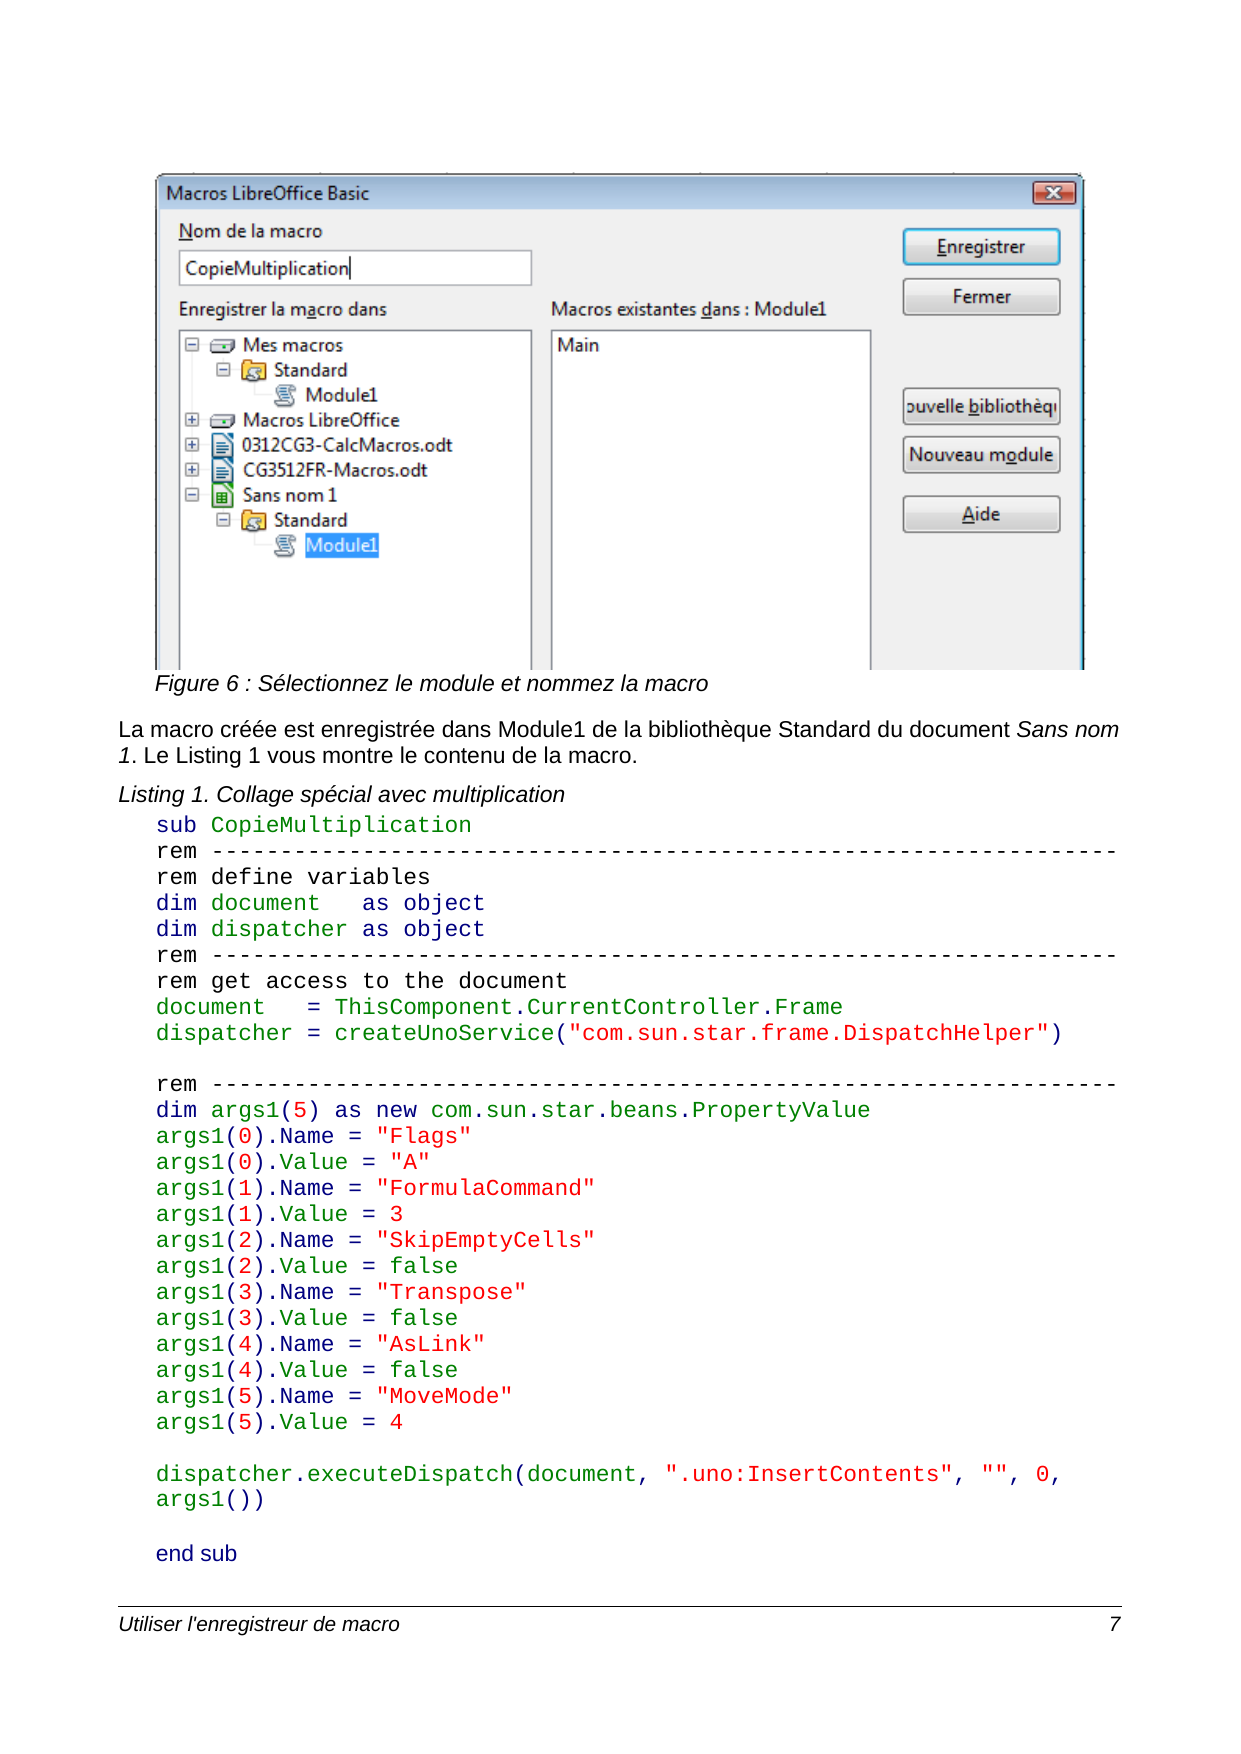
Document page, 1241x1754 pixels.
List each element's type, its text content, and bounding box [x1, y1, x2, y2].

text args1(3).Value = false [156, 1306, 1122, 1332]
text Listing 1. Collage spécial avec multiplication [118, 781, 1122, 807]
text args1(2).Value = false [156, 1254, 1122, 1280]
text document = ThisComponent.CurrentController.Frame [156, 995, 1122, 1021]
picture [154, 172, 1086, 670]
text rem ------------------------------------------------------------------ [156, 1073, 1122, 1099]
text args1(1).Name = "FormulaCommand" [156, 1177, 1122, 1202]
text Figure 6 : Sélectionnez le module et nommez la macro [154, 670, 1086, 696]
text args1(4).Value = false [156, 1358, 1122, 1384]
text dim dispatcher as object [156, 917, 1122, 943]
text args1(4).Name = "AsLink" [156, 1332, 1122, 1358]
text args1(3).Name = "Transpose" [156, 1280, 1122, 1306]
text dim document as object [156, 891, 1122, 917]
text args1(5).Name = "MoveMode" [156, 1384, 1122, 1410]
text dispatcher = createUnoService("com.sun.star.frame.DispatchHelper") [156, 1021, 1122, 1047]
text sub CopieMultiplication [156, 813, 1122, 839]
text args1(5).Value = 4 [156, 1410, 1122, 1436]
text end sub [156, 1540, 1122, 1566]
text La macro créée est enregistrée dans Module1 de la bibliothèque Standard du document Sans nom 1. Le Listing 1 vous montre le contenu de la macro. [118, 716, 1122, 768]
text rem get access to the document [156, 969, 1122, 995]
text args1(0).Value = "A" [156, 1151, 1122, 1177]
text args1(1).Value = 3 [156, 1202, 1122, 1228]
text args1(0).Name = "Flags" [156, 1125, 1122, 1151]
text rem ------------------------------------------------------------------ [156, 839, 1122, 865]
text dim args1(5) as new com.sun.star.beans.PropertyValue [156, 1099, 1122, 1125]
text rem ------------------------------------------------------------------ [156, 943, 1122, 969]
text rem define variables [156, 865, 1122, 891]
text args1(2).Name = "SkipEmptyCells" [156, 1228, 1122, 1254]
text dispatcher.executeDispatch(document, ".uno:InsertContents", "", 0, args1()) [156, 1462, 1122, 1514]
